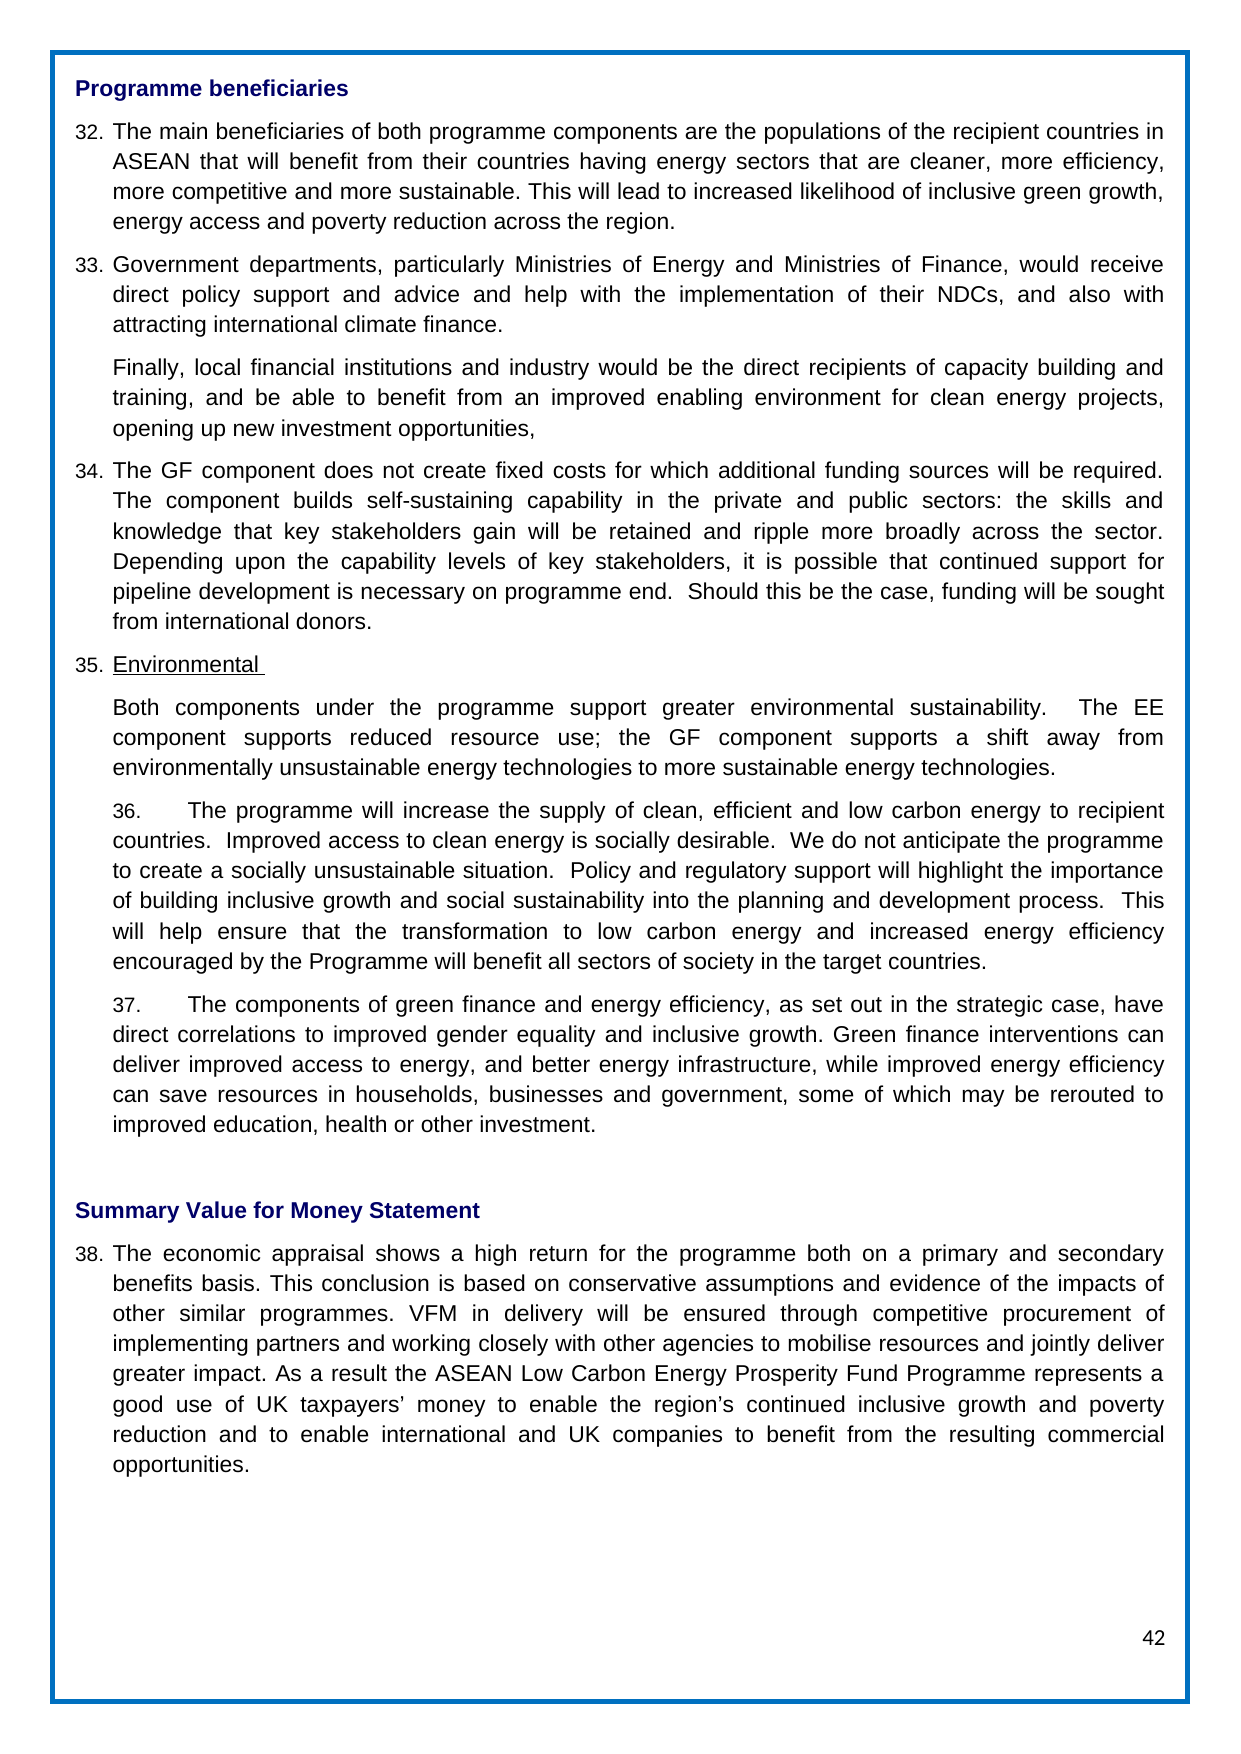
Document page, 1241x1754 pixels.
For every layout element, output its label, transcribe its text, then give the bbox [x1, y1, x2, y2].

subtitle Programme beneficiaries [75, 75, 1165, 101]
list The economic appraisal shows a high return for the programme both on a primary and secondary benefits basis. This conclusion is based on conservative assumptions and evidence of the impacts of other similar programmes. VFM in delivery will be ensured through competitive procurement of implementing partners and working closely with other agencies to mobilise resources and jointly deliver greater impact. As a result the ASEAN Low Carbon Energy Prosperity Fund Programme represents a good use of UK taxpayers’ money to enable the region’s continued inclusive growth and poverty reduction and to enable international and UK companies to benefit from the resulting commercial opportunities. [75, 1239, 1165, 1477]
list The components of green finance and energy efficiency, as set out in the strategic case, have direct correlations to improved gender equality and inclusive growth. Green finance interventions can deliver improved access to energy, and better energy infrastructure, while improved energy efficiency can save resources in households, businesses and government, some of which may be rerouted to improved education, health or other investment. [112, 991, 1165, 1138]
list The GF component does not create fixed costs for which additional funding sources will be required. The component builds self-sustaining capability in the private and public sectors: the skills and knowledge that key stakeholders gain will be retained and ripple more broadly across the sector. Depending upon the capability levels of key stakeholders, it is possible that continued support for pipeline development is necessary on programme end. Should this be the case, funding will be sought from international donors. [75, 457, 1165, 635]
list Finally, local financial institutions and industry would be the direct recipients of capacity building and training, and be able to benefit from an improved enabling environment for clean energy projects, opening up new investment opportunities, [112, 354, 1165, 441]
list Both components under the programme support greater environmental sustainability. The EE component supports reduced resource use; the GF component supports a shift away from environmentally unsustainable energy technologies to more sustainable energy technologies. [112, 694, 1165, 781]
list The main beneficiaries of both programme components are the populations of the recipient countries in ASEAN that will benefit from their countries having energy sectors that are cleaner, more efficiency, more competitive and more sustainable. This will lead to increased likelihood of inclusive green growth, energy access and poverty reduction across the region. [75, 118, 1165, 235]
subtitle Summary Value for Money Statement [75, 1197, 1165, 1223]
list Government departments, particularly Ministries of Energy and Ministries of Finance, would receive direct policy support and advice and help with the implementation of their NDCs, and also with attracting international climate finance. [75, 251, 1165, 338]
list The programme will increase the supply of clean, efficient and low carbon energy to recipient countries. Improved access to clean energy is socially desirable. We do not anticipate the programme to create a socially unsustainable situation. Policy and regulatory support will highlight the importance of building inclusive growth and social sustainability into the planning and development process. This will help ensure that the transformation to low carbon energy and increased energy efficiency encouraged by the Programme will benefit all sectors of society in the target countries. [112, 797, 1165, 974]
list Environmental [75, 651, 1165, 677]
